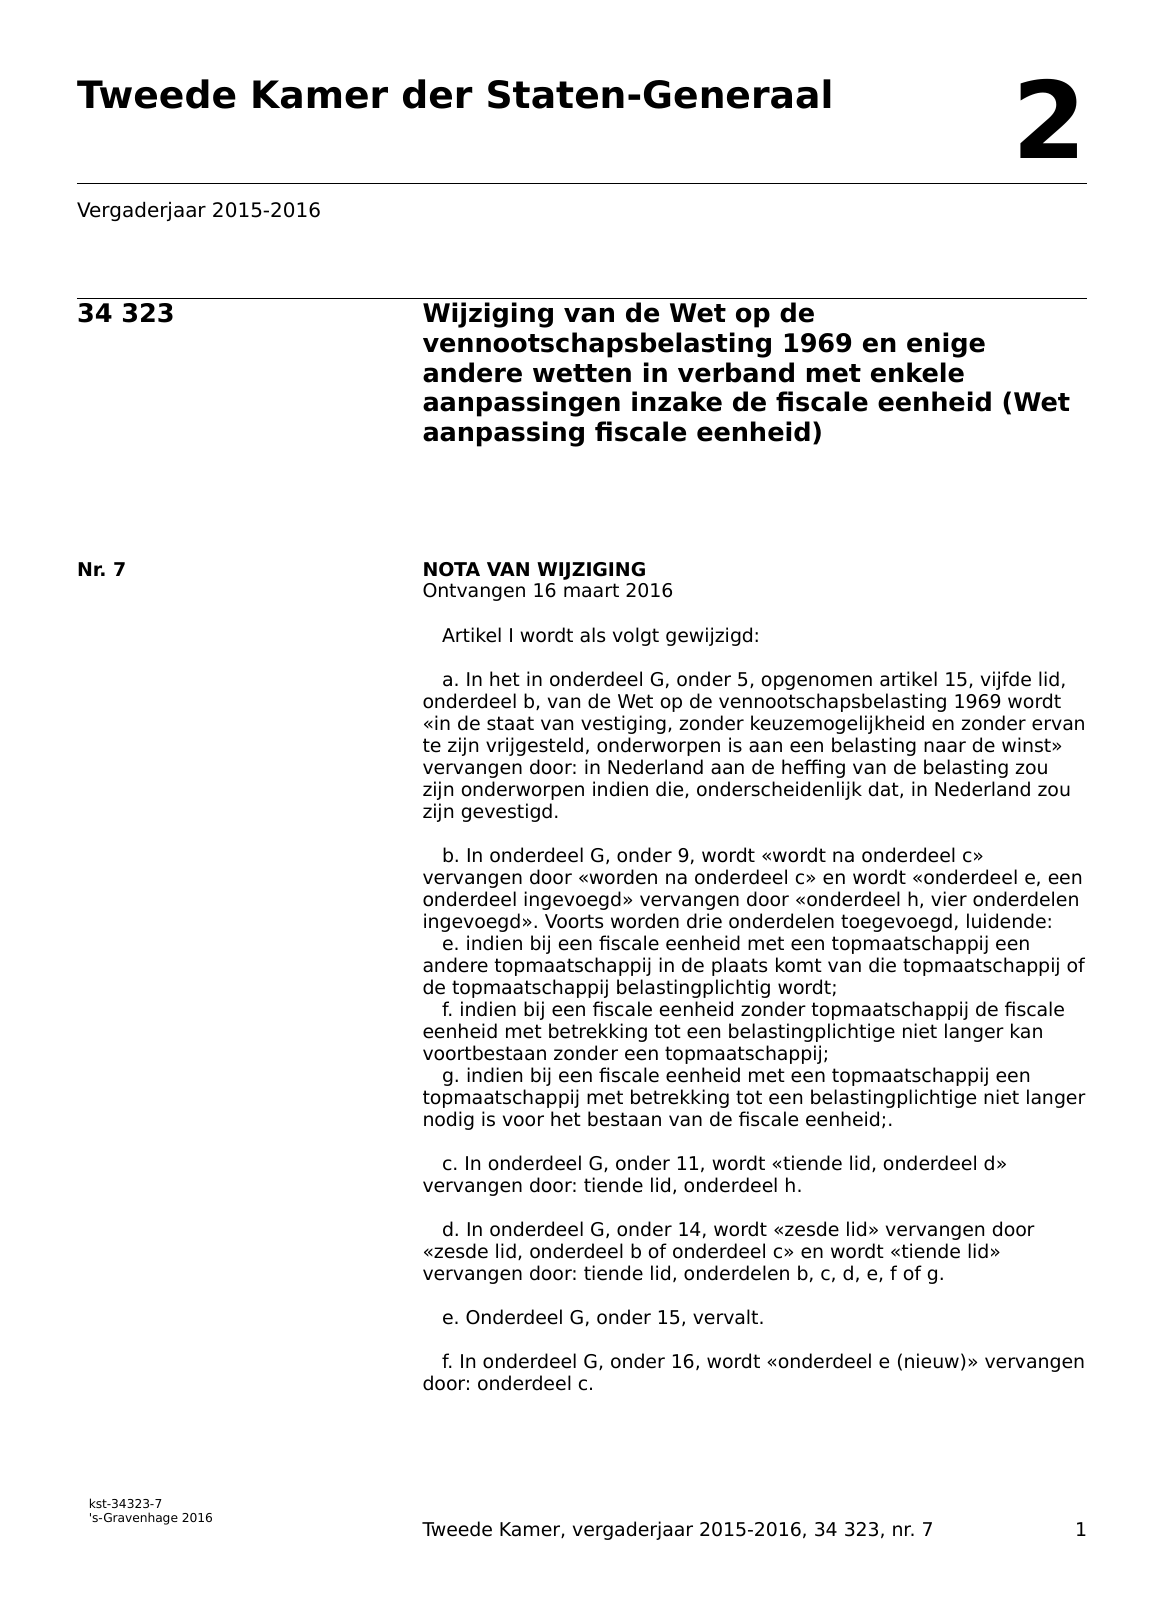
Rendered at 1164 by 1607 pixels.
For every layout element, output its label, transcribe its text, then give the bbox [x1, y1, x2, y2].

text f. indien bij een fiscale eenheid zonder topmaatschappij de fiscale eenheid met betrekking tot een belastingplichtige niet langer kan voortbestaan zonder een topmaatschappij; [422, 999, 1087, 1064]
table_header 2 [886, 59, 1087, 183]
text kst-34323-7 [88, 1497, 323, 1511]
text a. In het in onderdeel G, onder 5, opgenomen artikel 15, vijfde lid, onderdeel b, van de Wet op de vennootschapsbelasting 1969 wordt «in de staat van vestiging, zonder keuzemogelijkheid en zonder ervan te zijn vrijgesteld, onderworpen is aan een belasting naar de winst» vervangen door: in Nederland aan de heffing van de belasting zou zijn onderworpen indien die, onderscheidenlijk dat, in Nederland zou zijn gevestigd. [422, 669, 1087, 823]
text Artikel I wordt als volgt gewijzigd: [422, 624, 1087, 647]
text e. indien bij een fiscale eenheid met een topmaatschappij een andere topmaatschappij in de plaats komt van die topmaatschappij of de topmaatschappij belastingplichtig wordt; [422, 933, 1087, 999]
table_cell Vergaderjaar 2015-2016 [77, 184, 1087, 298]
table_header Tweede Kamer der Staten-Generaal [77, 59, 886, 183]
text c. In onderdeel G, onder 11, wordt «tiende lid, onderdeel d» vervangen door: tiende lid, onderdeel h. [422, 1153, 1087, 1197]
text f. In onderdeel G, onder 16, wordt «onderdeel e (nieuw)» vervangen door: onderdeel c. [422, 1351, 1087, 1395]
text e. Onderdeel G, onder 15, vervalt. [422, 1307, 1087, 1329]
subtitle 34 323 Wijziging van de Wet op de vennootschapsbelasting 1969 en enige andere wetten in verband met enkele aanpassingen inzake de fiscale eenheid (Wet aanpassing fiscale eenheid) [77, 299, 1087, 447]
text d. In onderdeel G, onder 14, wordt «zesde lid» vervangen door «zesde lid, onderdeel b of onderdeel c» en wordt «tiende lid» vervangen door: tiende lid, onderdelen b, c, d, e, f of g. [422, 1219, 1087, 1285]
text 's-Gravenhage 2016 [88, 1511, 323, 1525]
text g. indien bij een fiscale eenheid met een topmaatschappij een topmaatschappij met betrekking tot een belastingplichtige niet langer nodig is voor het bestaan van de fiscale eenheid;. [422, 1064, 1087, 1131]
subtitle Nr. 7 NOTA VAN WIJZIGING [77, 558, 1087, 580]
text Ontvangen 16 maart 2016 [422, 580, 1087, 602]
text b. In onderdeel G, onder 9, wordt «wordt na onderdeel c» vervangen door «worden na onderdeel c» en wordt «onderdeel e, een onderdeel ingevoegd» vervangen door «onderdeel h, vier onderdelen ingevoegd». Voorts worden drie onderdelen toegevoegd, luidende: [422, 845, 1087, 933]
